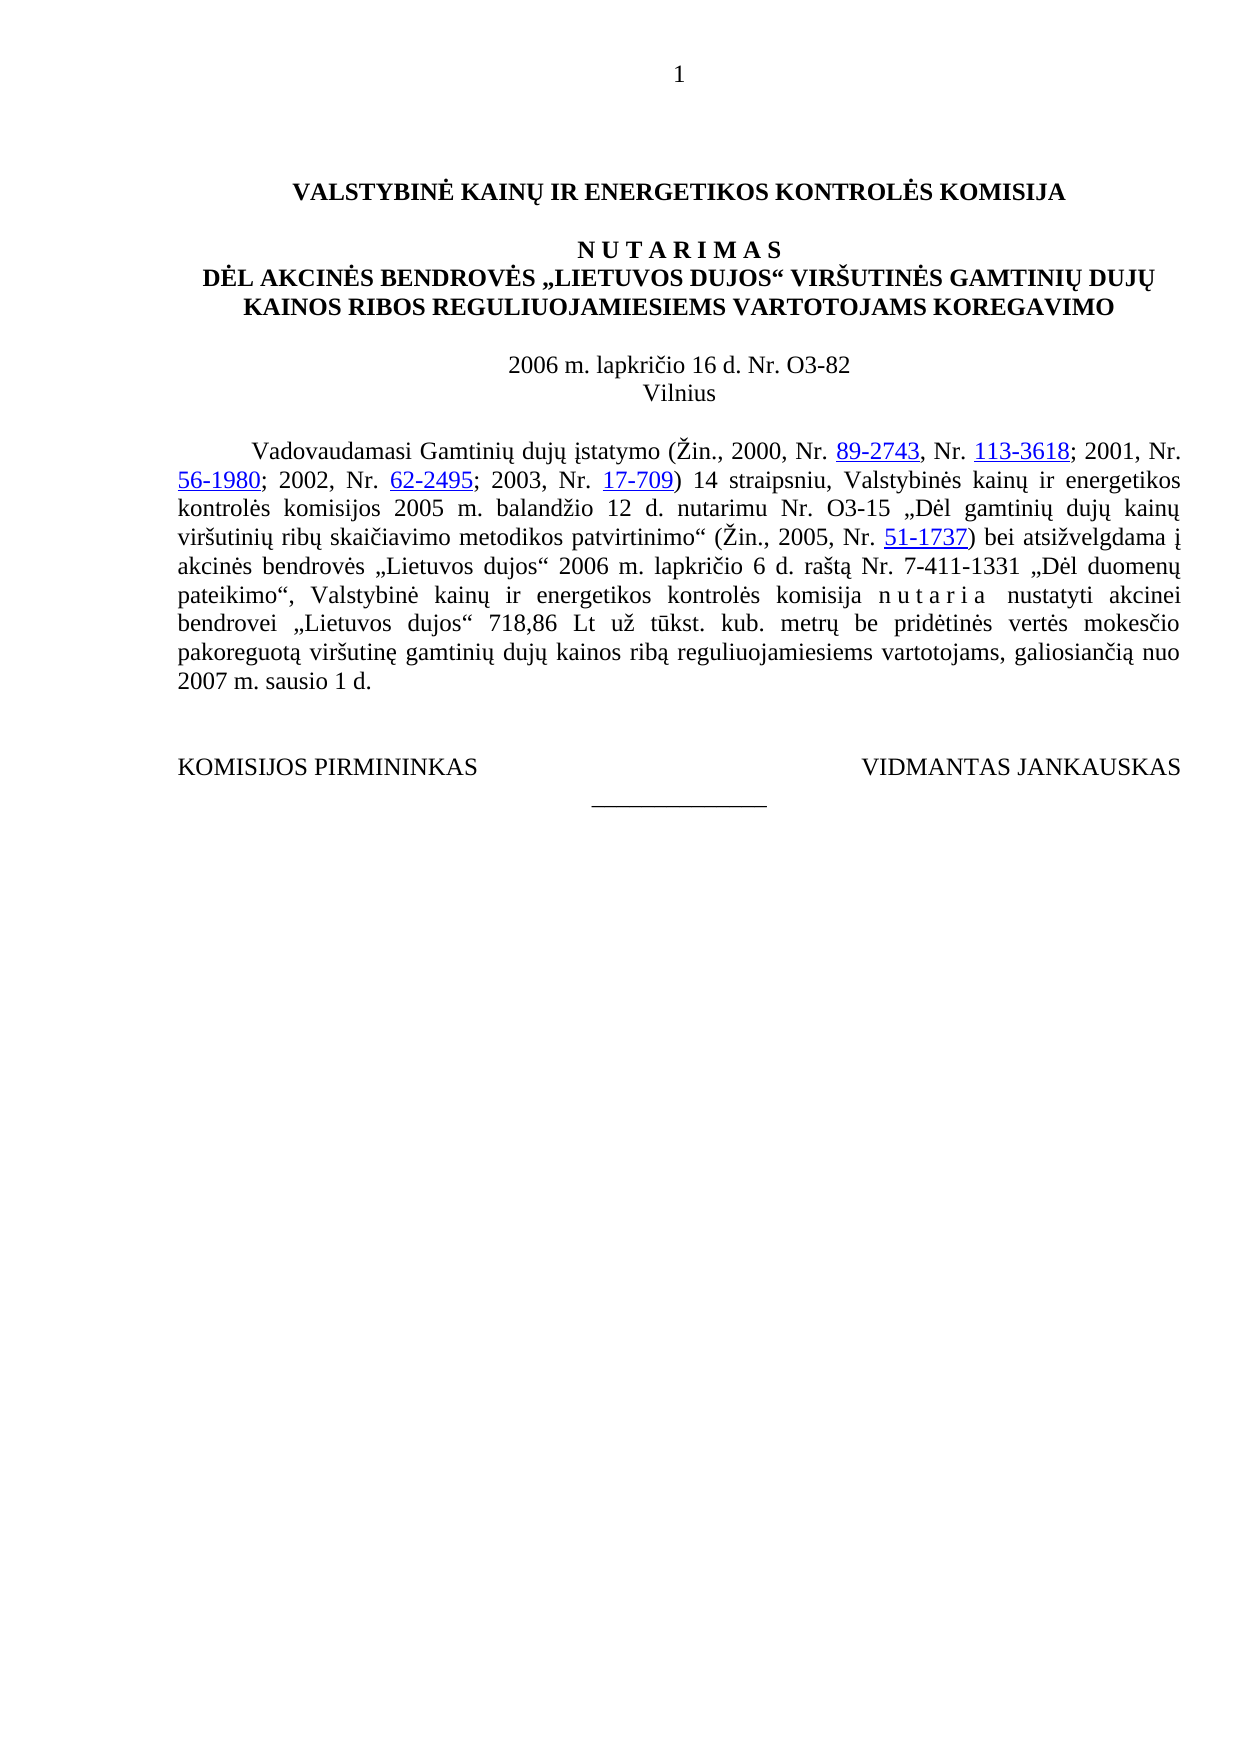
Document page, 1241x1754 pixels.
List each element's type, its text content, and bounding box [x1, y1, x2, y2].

text ______________ [177, 781, 1181, 810]
text N U T A R I M A S [177, 235, 1181, 263]
text Vilnius [177, 378, 1181, 407]
text VALSTYBINĖ KAINŲ IR ENERGETIKOS KONTROLĖS KOMISIJA [177, 177, 1181, 206]
text Vadovaudamasi Gamtinių dujų įstatymo (Žin., 2000, Nr. 89-2743, Nr. 113-3618; 2001, Nr. 56-1980; 2002, Nr. 62-2495; 2003, Nr. 17-709) 14 straipsniu, Valstybinės kainų ir energetikos kontrolės komisijos 2005 m. balandžio 12 d. nutarimu Nr. O3-15 „Dėl gamtinių dujų kainų viršutinių ribų skaičiavimo metodikos patvirtinimo“ (Žin., 2005, Nr. 51-1737) bei atsižvelgdama į akcinės bendrovės „Lietuvos dujos“ 2006 m. lapkričio 6 d. raštą Nr. 7-411-1331 „Dėl duomenų pateikimo“, Valstybinė kainų ir energetikos kontrolės komisija nutaria nustatyti akcinei bendrovei „Lietuvos dujos“ 718,86 Lt už tūkst. kub. metrų be pridėtinės vertės mokesčio pakoreguotą viršutinę gamtinių dujų kainos ribą reguliuojamiesiems vartotojams, galiosiančią nuo 2007 m. sausio 1 d. [177, 436, 1181, 695]
text KOMISIJOS PIRMININKAS VIDMANTAS JANKAUSKAS [177, 752, 1181, 781]
text DĖL AKCINĖS BENDROVĖS „LIETUVOS DUJOS“ VIRŠUTINĖS GAMTINIŲ DUJŲ KAINOS RIBOS REGULIUOJAMIESIEMS VARTOTOJAMS KOREGAVIMO [177, 263, 1181, 321]
text 2006 m. lapkričio 16 d. Nr. O3-82 [177, 350, 1181, 378]
